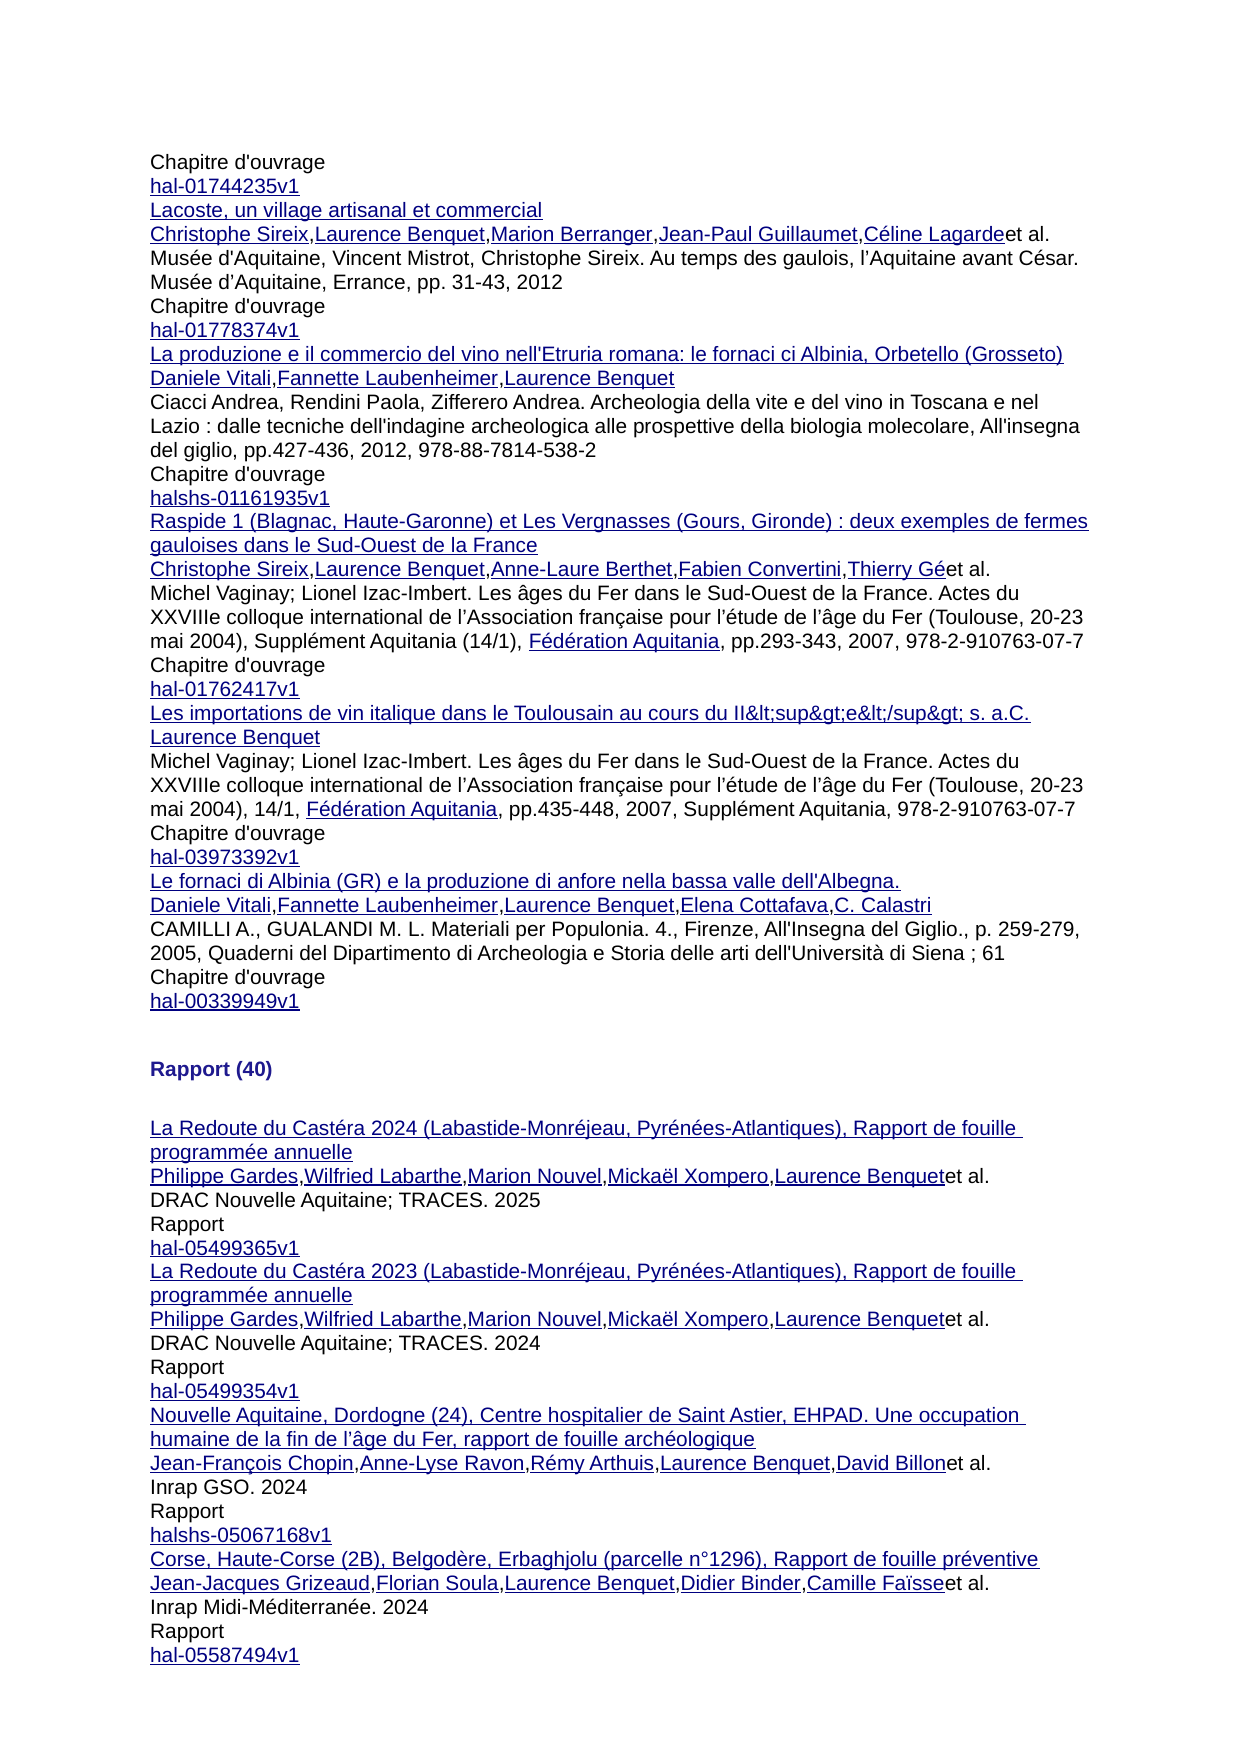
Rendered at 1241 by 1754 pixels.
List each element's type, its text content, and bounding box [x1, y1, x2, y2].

table_cell Le fornaci di Albinia (GR) e la produzione di anfore nella bassa valle dell'Albegna. Daniele Vitali,Fannette Laubenheimer,Laurence Benquet,Elena Cottafava,C. Calastri CAMILLI A., GUALANDI M. L. Materiali per Populonia. 4., Firenze, All'Insegna del Giglio., p. 259-279, 2005, Quaderni del Dipartimento di Archeologia e Storia delle arti dell'Università di Siena ; 61 Chapitre d'ouvrage hal-00339949v1 [150, 869, 1090, 1012]
table_cell La produzione e il commercio del vino nell'Etruria romana: le fornaci ci Albinia, Orbetello (Grosseto) Daniele Vitali,Fannette Laubenheimer,Laurence Benquet Ciacci Andrea, Rendini Paola, Zifferero Andrea. Archeologia della vite e del vino in Toscana e nel Lazio : dalle tecniche dell'indagine archeologica alle prospettive della biologia molecolare, All'insegna del giglio, pp.427-436, 2012, 978-88-7814-538-2 Chapitre d'ouvrage halshs-01161935v1 [150, 342, 1090, 509]
table_cell Chapitre d'ouvrage hal-01744235v1 [150, 150, 1090, 198]
table_header La Redoute du Castéra 2024 (Labastide-Monréjeau, Pyrénées-Atlantiques), Rapport de fouille programmée annuelle Philippe Gardes,Wilfried Labarthe,Marion Nouvel,Mickaël Xompero,Laurence Benquetet al. DRAC Nouvelle Aquitaine; TRACES. 2025 Rapport hal-05499365v1 [150, 1116, 1090, 1259]
table_cell Nouvelle Aquitaine, Dordogne (24), Centre hospitalier de Saint Astier, EHPAD. Une occupation humaine de la fin de l’âge du Fer, rapport de fouille archéologique Jean-François Chopin,Anne-Lyse Ravon,Rémy Arthuis,Laurence Benquet,David Billonet al. Inrap GSO. 2024 Rapport halshs-05067168v1 [150, 1403, 1090, 1547]
table_cell Corse, Haute-Corse (2B), Belgodère, Erbaghjolu (parcelle n°1296), Rapport de fouille préventive Jean-Jacques Grizeaud,Florian Soula,Laurence Benquet,Didier Binder,Camille Faïsseet al. Inrap Midi-Méditerranée. 2024 Rapport hal-05587494v1 [150, 1547, 1090, 1667]
subtitle Rapport (40) [150, 1057, 1090, 1081]
table_cell La Redoute du Castéra 2023 (Labastide-Monréjeau, Pyrénées-Atlantiques), Rapport de fouille programmée annuelle Philippe Gardes,Wilfried Labarthe,Marion Nouvel,Mickaël Xompero,Laurence Benquetet al. DRAC Nouvelle Aquitaine; TRACES. 2024 Rapport hal-05499354v1 [150, 1259, 1090, 1403]
table_cell Les importations de vin italique dans le Toulousain au cours du II&lt;sup&gt;e&lt;/sup&gt; s. a.C. Laurence Benquet Michel Vaginay; Lionel Izac-Imbert. Les âges du Fer dans le Sud-Ouest de la France. Actes du XXVIIIe colloque international de l’Association française pour l’étude de l’âge du Fer (Toulouse, 20-23 mai 2004), 14/1, Fédération Aquitania, pp.435-448, 2007, Supplément Aquitania, 978-2-910763-07-7 Chapitre d'ouvrage hal-03973392v1 [150, 701, 1090, 869]
table_cell Lacoste, un village artisanal et commercial Christophe Sireix,Laurence Benquet,Marion Berranger,Jean-Paul Guillaumet,Céline Lagardeet al. Musée d'Aquitaine, Vincent Mistrot, Christophe Sireix. Au temps des gaulois, l’Aquitaine avant César. Musée d’Aquitaine, Errance, pp. 31-43, 2012 Chapitre d'ouvrage hal-01778374v1 [150, 198, 1090, 342]
table_cell Raspide 1 (Blagnac, Haute-Garonne) et Les Vergnasses (Gours, Gironde) : deux exemples de fermes gauloises dans le Sud-Ouest de la France Christophe Sireix,Laurence Benquet,Anne-Laure Berthet,Fabien Convertini,Thierry Géet al. Michel Vaginay; Lionel Izac-Imbert. Les âges du Fer dans le Sud-Ouest de la France. Actes du XXVIIIe colloque international de l’Association française pour l’étude de l’âge du Fer (Toulouse, 20-23 mai 2004), Supplément Aquitania (14/1), Fédération Aquitania, pp.293-343, 2007, 978-2-910763-07-7 Chapitre d'ouvrage hal-01762417v1 [150, 509, 1090, 701]
